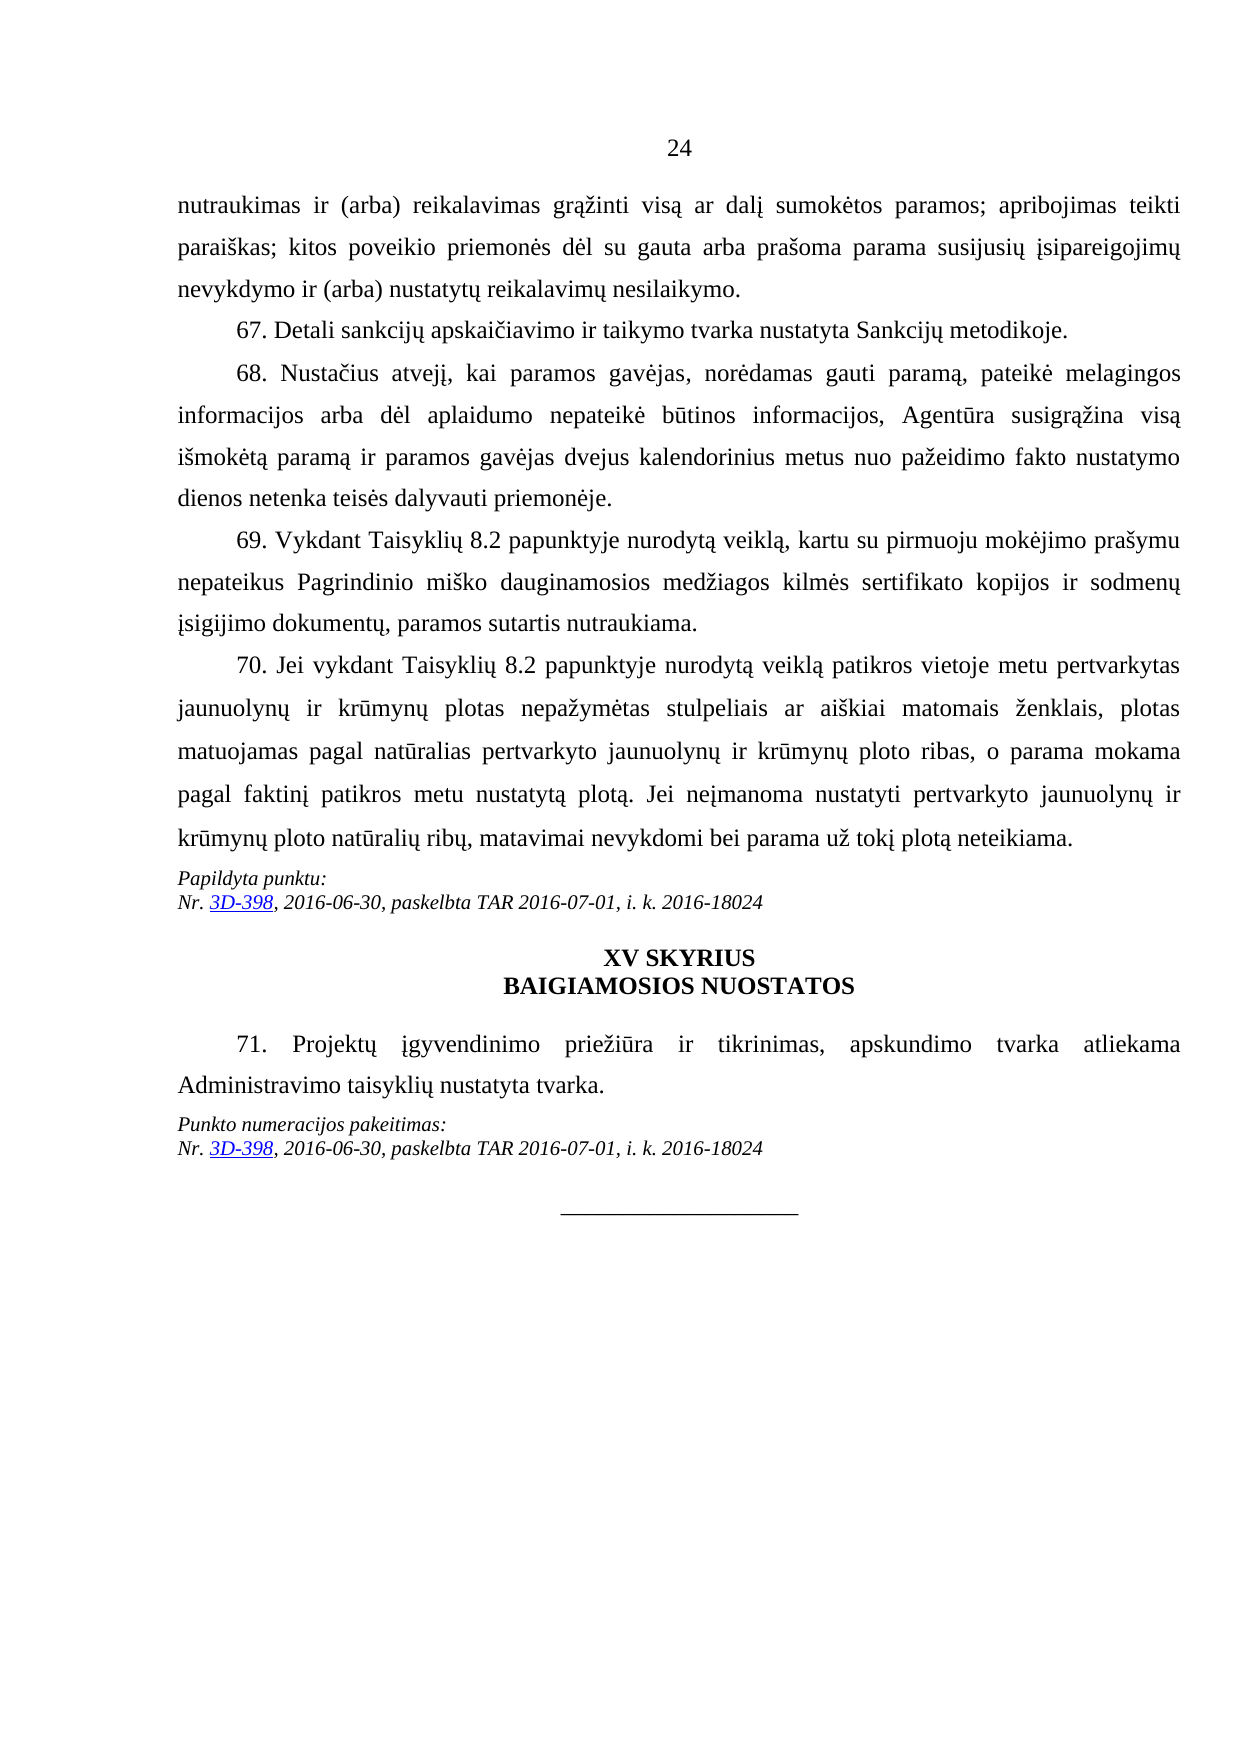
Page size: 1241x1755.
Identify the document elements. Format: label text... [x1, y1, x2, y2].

text XV SKYRIUS [177, 943, 1181, 971]
text Papildyta punktu: [177, 866, 1181, 890]
text Nr. 3D-398, 2016-06-30, paskelbta TAR 2016-07-01, i. k. 2016-18024 [177, 1136, 1181, 1160]
text 69. Vykdant Taisyklių 8.2 papunktyje nurodytą veiklą, kartu su pirmuoju mokėjimo prašymu nepateikus Pagrindinio miško dauginamosios medžiagos kilmės sertifikato kopijos ir sodmenų įsigijimo dokumentų, paramos sutartis nutraukiama. [177, 525, 1181, 637]
text 71. Projektų įgyvendinimo priežiūra ir tikrinimas, apskundimo tvarka atliekama Administravimo taisyklių nustatyta tvarka. [177, 1029, 1181, 1099]
text nutraukimas ir (arba) reikalavimas grąžinti visą ar dalį sumokėtos paramos; apribojimas teikti paraiškas; kitos poveikio priemonės dėl su gauta arba prašoma parama susijusių įsipareigojimų nevykdymo ir (arba) nustatytų reikalavimų nesilaikymo. [177, 190, 1181, 302]
text Nr. 3D-398, 2016-06-30, paskelbta TAR 2016-07-01, i. k. 2016-18024 [177, 890, 1181, 914]
text BAIGIAMOSIOS NUOSTATOS [177, 971, 1181, 1000]
text 67. Detali sankcijų apskaičiavimo ir taikymo tvarka nustatyta Sankcijų metodikoje. [177, 315, 1181, 344]
text 68. Nustačius atvejį, kai paramos gavėjas, norėdamas gauti paramą, pateikė melagingos informacijos arba dėl aplaidumo nepateikė būtinos informacijos, Agentūra susigrąžina visą išmokėtą paramą ir paramos gavėjas dvejus kalendorinius metus nuo pažeidimo fakto nustatymo dienos netenka teisės dalyvauti priemonėje. [177, 358, 1181, 512]
text ___________________ [177, 1189, 1181, 1218]
text Punkto numeracijos pakeitimas: [177, 1112, 1181, 1136]
text 70. Jei vykdant Taisyklių 8.2 papunktyje nurodytą veiklą patikros vietoje metu pertvarkytas jaunuolynų ir krūmynų plotas nepažymėtas stulpeliais ar aiškiai matomais ženklais, plotas matuojamas pagal natūralias pertvarkyto jaunuolynų ir krūmynų ploto ribas, o parama mokama pagal faktinį patikros metu nustatytą plotą. Jei neįmanoma nustatyti pertvarkyto jaunuolynų ir krūmynų ploto natūralių ribų, matavimai nevykdomi bei parama už tokį plotą neteikiama. [177, 650, 1181, 851]
